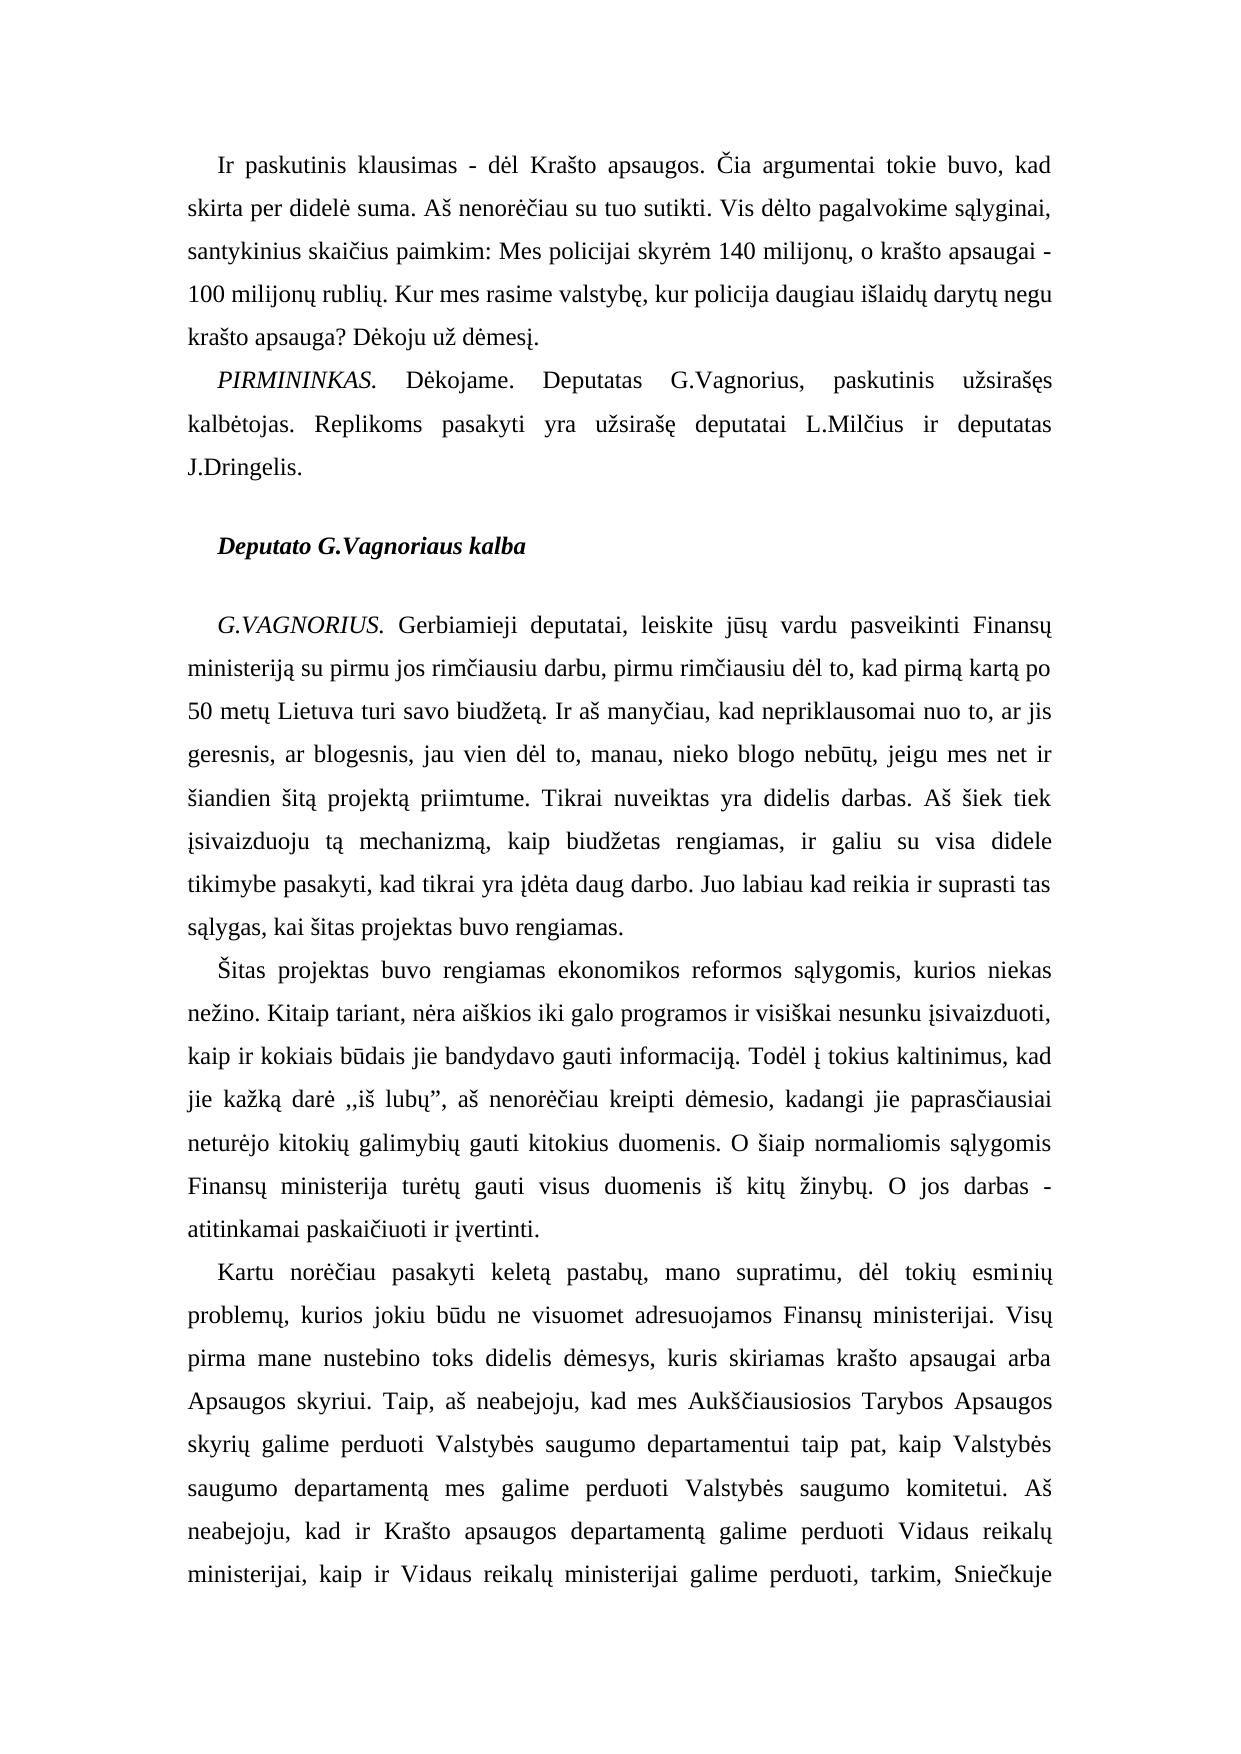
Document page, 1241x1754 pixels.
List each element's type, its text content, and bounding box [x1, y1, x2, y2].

text Ir paskutinis klausimas - dėl Krašto apsaugos. Čia argumentai tokie buvo, kad skirta per didelė suma. Aš nenorėčiau su tuo sutikti. Vis dėlto pagalvokime sąlyginai, santykinius skaičius paimkim: Mes policijai skyrėm 140 milijonų, o krašto apsaugai - 100 milijonų rublių. Kur mes rasime valstybę, kur policija daugiau išlaidų darytų negu krašto apsauga? Dėkoju už dėmesį. [187, 150, 1053, 351]
text Šitas projektas buvo rengiamas ekonomikos reformos sąlygomis, kurios niekas nežino. Kitaip tariant, nėra aiškios iki galo programos ir visiškai nesunku įsivaizduoti, kaip ir kokiais būdais jie bandydavo gauti informaciją. Todėl į tokius kaltinimus, kad jie kažką darė ,,iš lubų”, aš nenorėčiau kreipti dėmesio, kadangi jie paprasčiausiai neturėjo kitokių galimybių gauti kitokius duomenis. O šiaip normaliomis sąlygomis Finansų ministerija turėtų gauti visus duomenis iš kitų žinybų. O jos darbas - atitinkamai paskaičiuoti ir įvertinti. [187, 955, 1053, 1243]
text Deputato G.Vagnoriaus kalba [187, 531, 1053, 560]
text Kartu norėčiau pasakyti keletą pastabų, mano supratimu, dėl tokių esmi­nių problemų, kurios jokiu būdu ne visuomet adresuojamos Finansų minis­terijai. Visų pirma mane nustebino toks didelis dėmesys, kuris skiriamas krašto apsaugai arba Apsaugos skyriui. Taip, aš neabejoju, kad mes Aukš­čiausiosios Tarybos Apsaugos skyrių galime perduoti Valstybės saugumo departamentui taip pat, kaip Valstybės saugumo departamentą mes galime perduoti Valstybės saugumo komitetui. Aš neabejoju, kad ir Krašto apsau­gos departamentą galime perduoti Vidaus reikalų ministerijai, kaip ir Vi­daus reikalų ministerijai galime perduoti, tarkim, Sniečkuje [187, 1257, 1053, 1588]
text PIRMININKAS. Dėkojame. Deputatas G.Vagnorius, paskutinis užsirašęs kalbėtojas. Replikoms pasakyti yra užsirašę deputatai L.Milčius ir deputatas J.Dringelis. [187, 366, 1053, 481]
text G.VAGNORIUS. Gerbiamieji deputatai, leiskite jūsų vardu pasveikinti Finansų ministeriją su pirmu jos rimčiausiu darbu, pirmu rimčiausiu dėl to, kad pirmą kartą po 50 metų Lietuva turi savo biudžetą. Ir aš manyčiau, kad nepriklausomai nuo to, ar jis geresnis, ar blogesnis, jau vien dėl to, manau, nieko blogo nebūtų, jeigu mes net ir šiandien šitą projektą priimtume. Tikrai nuveiktas yra didelis darbas. Aš šiek tiek įsivaizduoju tą mechanizmą, kaip biudžetas rengiamas, ir galiu su visa didele tikimybe pasakyti, kad tikrai yra įdėta daug darbo. Juo labiau kad reikia ir suprasti tas sąlygas, kai šitas projektas buvo rengiamas. [187, 610, 1053, 941]
